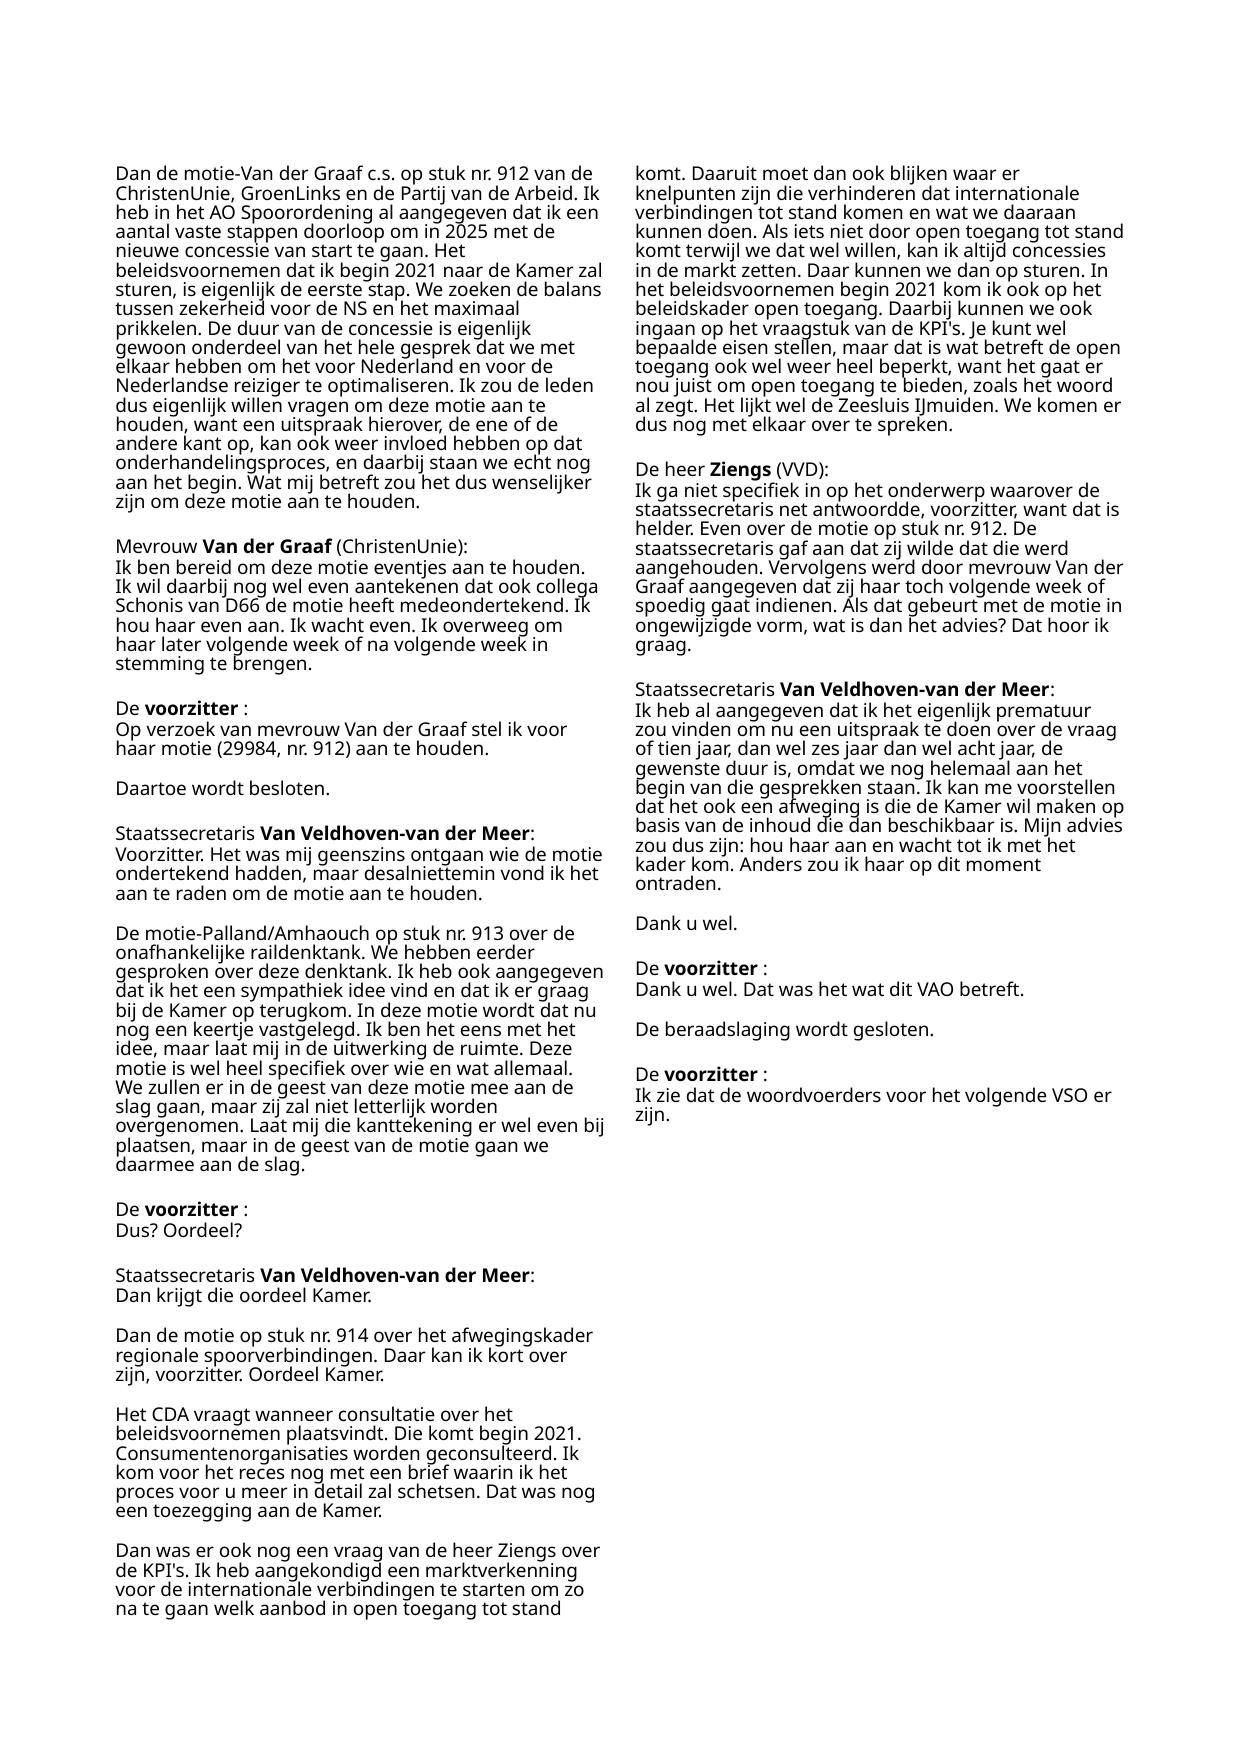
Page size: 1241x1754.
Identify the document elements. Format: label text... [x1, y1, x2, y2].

text Het CDA vraagt wanneer consultatie over het beleidsvoornemen plaatsvindt. Die komt begin 2021. Consumentenorganisaties worden geconsulteerd. Ik kom voor het reces nog met een brief waarin ik het proces voor u meer in detail zal schetsen. Dat was nog een toezegging aan de Kamer. [115, 1406, 605, 1522]
text Staatssecretaris Van Veldhoven-van der Meer: [115, 820, 605, 846]
text Dank u wel. [635, 915, 1125, 934]
text De motie-Palland/Amhaouch op stuk nr. 913 over de onafhankelijke raildenktank. We hebben eerder gesproken over deze denktank. Ik heb ook aangegeven dat ik het een sympathiek idee vind en dat ik er graag bij de Kamer op terugkom. In deze motie wordt dat nu nog een keertje vastgelegd. Ik ben het eens met het idee, maar laat mij in de uitwerking de ruimte. Deze motie is wel heel specifiek over wie en wat allemaal. We zullen er in de geest van deze motie mee aan de slag gaan, maar zij zal niet letterlijk worden overgenomen. Laat mij die kanttekening er wel even bij plaatsen, maar in de geest van de motie gaan we daarmee aan de slag. [115, 924, 605, 1175]
text Ik ben bereid om deze motie eventjes aan te houden. Ik wil daarbij nog wel even aantekenen dat ook collega Schonis van D66 de motie heeft medeondertekend. Ik hou haar even aan. Ik wacht even. Ik overweeg om haar later volgende week of na volgende week in stemming te brengen. [115, 559, 605, 674]
text De voorzitter : [635, 955, 1125, 981]
text De voorzitter : [115, 1196, 605, 1222]
text Daartoe wordt besloten. [115, 780, 605, 799]
text De voorzitter : [115, 695, 605, 721]
text Dan de motie-Van der Graaf c.s. op stuk nr. 912 van de ChristenUnie, GroenLinks en de Partij van de Arbeid. Ik heb in het AO Spoorordening al aangegeven dat ik een aantal vaste stappen doorloop om in 2025 met de nieuwe concessie van start te gaan. Het beleidsvoornemen dat ik begin 2021 naar de Kamer zal sturen, is eigenlijk de eerste stap. We zoeken de balans tussen zekerheid voor de NS en het maximaal prikkelen. De duur van de concessie is eigenlijk gewoon onderdeel van het hele gesprek dat we met elkaar hebben om het voor Nederland en voor de Nederlandse reiziger te optimaliseren. Ik zou de leden dus eigenlijk willen vragen om deze motie aan te houden, want een uitspraak hierover, de ene of de andere kant op, kan ook weer invloed hebben op dat onderhandelingsproces, en daarbij staan we echt nog aan het begin. Wat mij betreft zou het dus wenselijker zijn om deze motie aan te houden. [115, 165, 605, 512]
text Staatssecretaris Van Veldhoven-van der Meer: [115, 1262, 605, 1287]
text De voorzitter : [635, 1061, 1125, 1087]
text Ik heb al aangegeven dat ik het eigenlijk prematuur zou vinden om nu een uitspraak te doen over de vraag of tien jaar, dan wel zes jaar dan wel acht jaar, de gewenste duur is, omdat we nog helemaal aan het begin van die gesprekken staan. Ik kan me voorstellen dat het ook een afweging is die de Kamer wil maken op basis van de inhoud die dan beschikbaar is. Mijn advies zou dus zijn: hou haar aan en wacht tot ik met het kader kom. Anders zou ik haar op dit moment ontraden. [635, 702, 1125, 894]
text Dan was er ook nog een vraag van de heer Ziengs over de KPI's. Ik heb aangekondigd een marktverkenning voor de internationale verbindingen te starten om zo na te gaan welk aanbod in open toegang tot stand [115, 1542, 605, 1619]
text Staatssecretaris Van Veldhoven-van der Meer: [635, 676, 1125, 702]
text Dan de motie op stuk nr. 914 over het afwegingskader regionale spoorverbindingen. Daar kan ik kort over zijn, voorzitter. Oordeel Kamer. [115, 1327, 605, 1385]
text Ik zie dat de woordvoerders voor het volgende VSO er zijn. [635, 1087, 1125, 1125]
text Dus? Oordeel? [115, 1222, 605, 1241]
text komt. Daaruit moet dan ook blijken waar er knelpunten zijn die verhinderen dat internationale verbindingen tot stand komen en wat we daaraan kunnen doen. Als iets niet door open toegang tot stand komt terwijl we dat wel willen, kan ik altijd concessies in de markt zetten. Daar kunnen we dan op sturen. In het beleidsvoornemen begin 2021 kom ik ook op het beleidskader open toegang. Daarbij kunnen we ook ingaan op het vraagstuk van de KPI's. Je kunt wel bepaalde eisen stellen, maar dat is wat betreft de open toegang ook wel weer heel beperkt, want het gaat er nou juist om open toegang te bieden, zoals het woord al zegt. Het lijkt wel de Zeesluis IJmuiden. We komen er dus nog met elkaar over te spreken. [635, 165, 1125, 435]
text Dan krijgt die oordeel Kamer. [115, 1287, 605, 1307]
text De beraadslaging wordt gesloten. [635, 1021, 1125, 1040]
text De heer Ziengs (VVD): [635, 456, 1125, 482]
text Voorzitter. Het was mij geenszins ontgaan wie de motie ondertekend hadden, maar desalniettemin vond ik het aan te raden om de motie aan te houden. [115, 846, 605, 904]
text Mevrouw Van der Graaf (ChristenUnie): [115, 533, 605, 559]
text Op verzoek van mevrouw Van der Graaf stel ik voor haar motie (29984, nr. 912) aan te houden. [115, 721, 605, 759]
text Ik ga niet specifiek in op het onderwerp waarover de staatssecretaris net antwoordde, voorzitter, want dat is helder. Even over de motie op stuk nr. 912. De staatssecretaris gaf aan dat zij wilde dat die werd aangehouden. Vervolgens werd door mevrouw Van der Graaf aangegeven dat zij haar toch volgende week of spoedig gaat indienen. Als dat gebeurt met de motie in ongewijzigde vorm, wat is dan het advies? Dat hoor ik graag. [635, 482, 1125, 655]
text Dank u wel. Dat was het wat dit VAO betreft. [635, 981, 1125, 1000]
